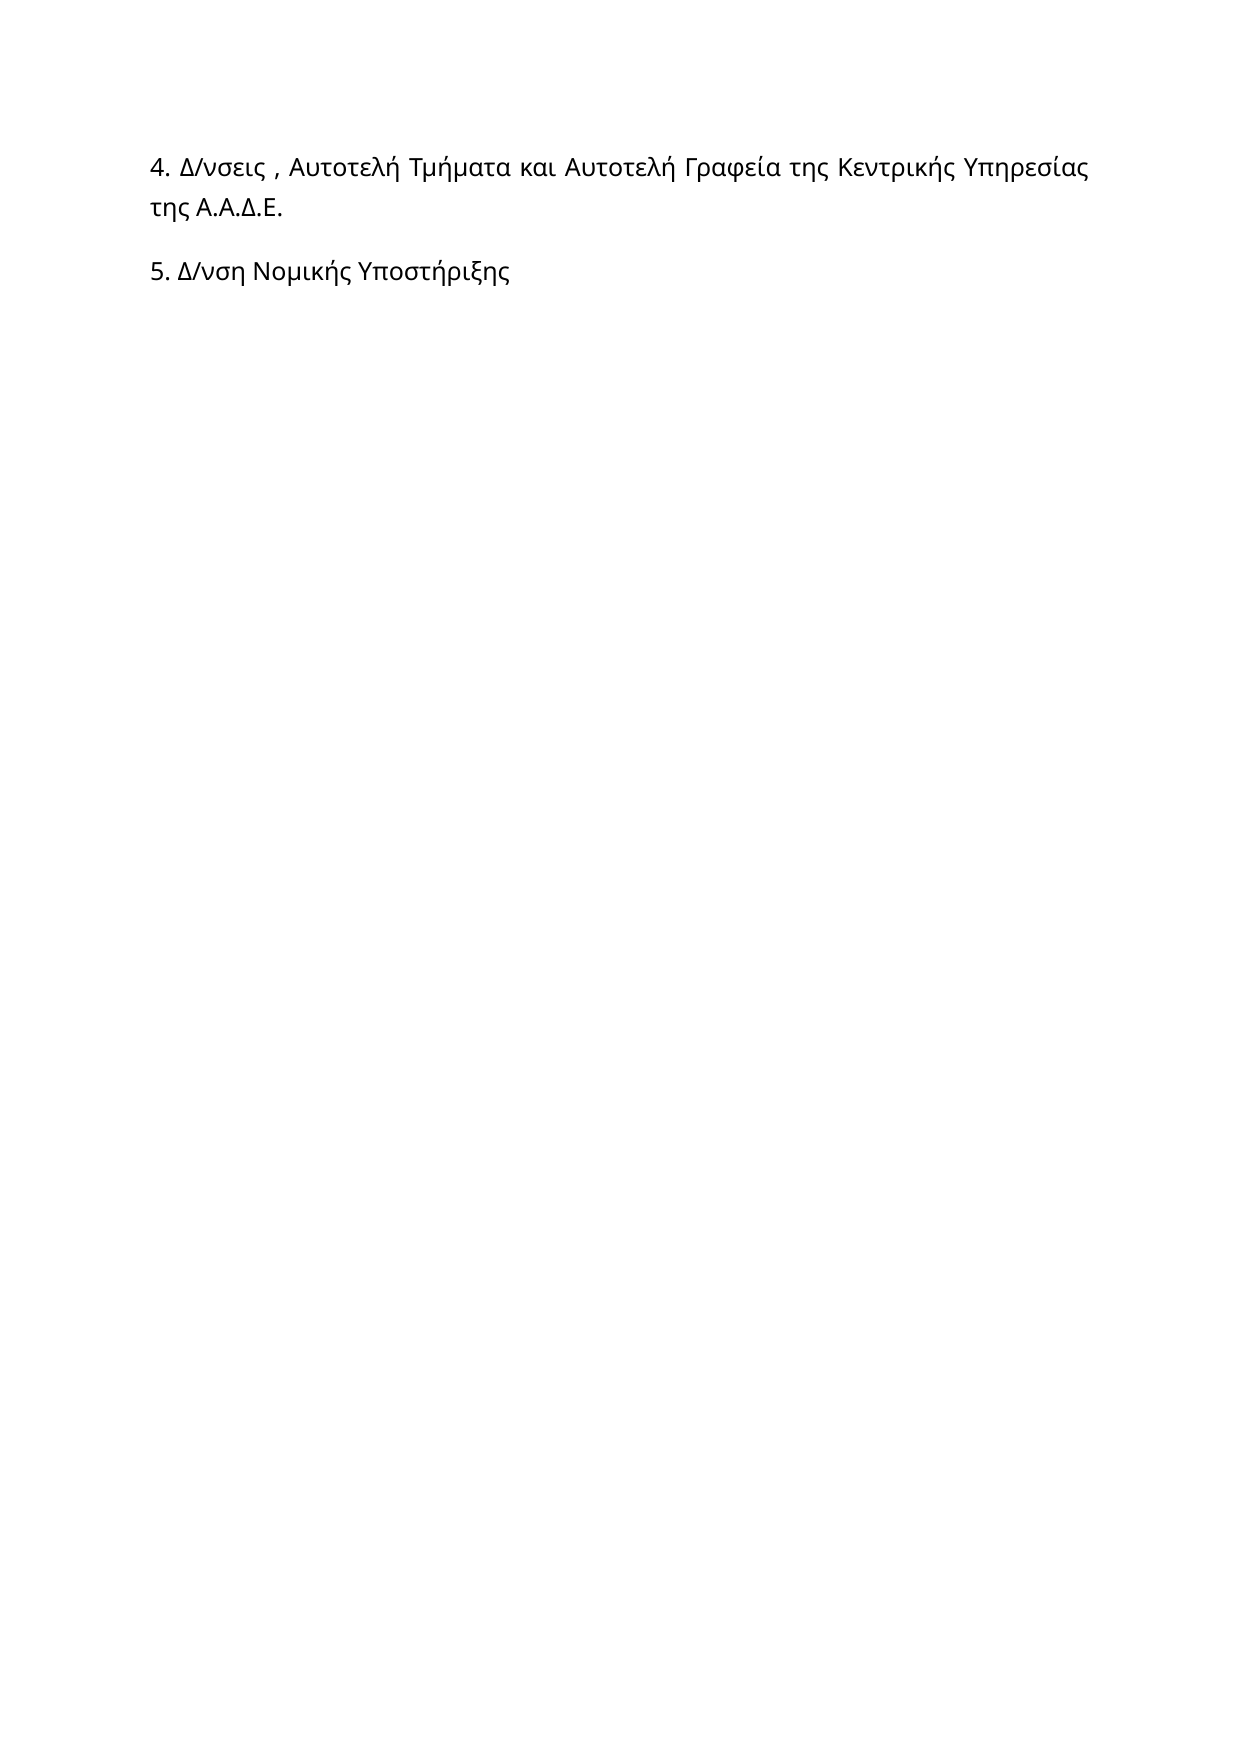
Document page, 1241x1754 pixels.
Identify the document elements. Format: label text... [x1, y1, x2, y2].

text 4. Δ/νσεις , Αυτοτελή Τμήματα και Αυτοτελή Γραφεία της Κεντρικής Υπηρεσίας της Α.Α.Δ.Ε. [150, 150, 1090, 223]
text 5. Δ/νση Νομικής Υποστήριξης [150, 253, 1090, 287]
